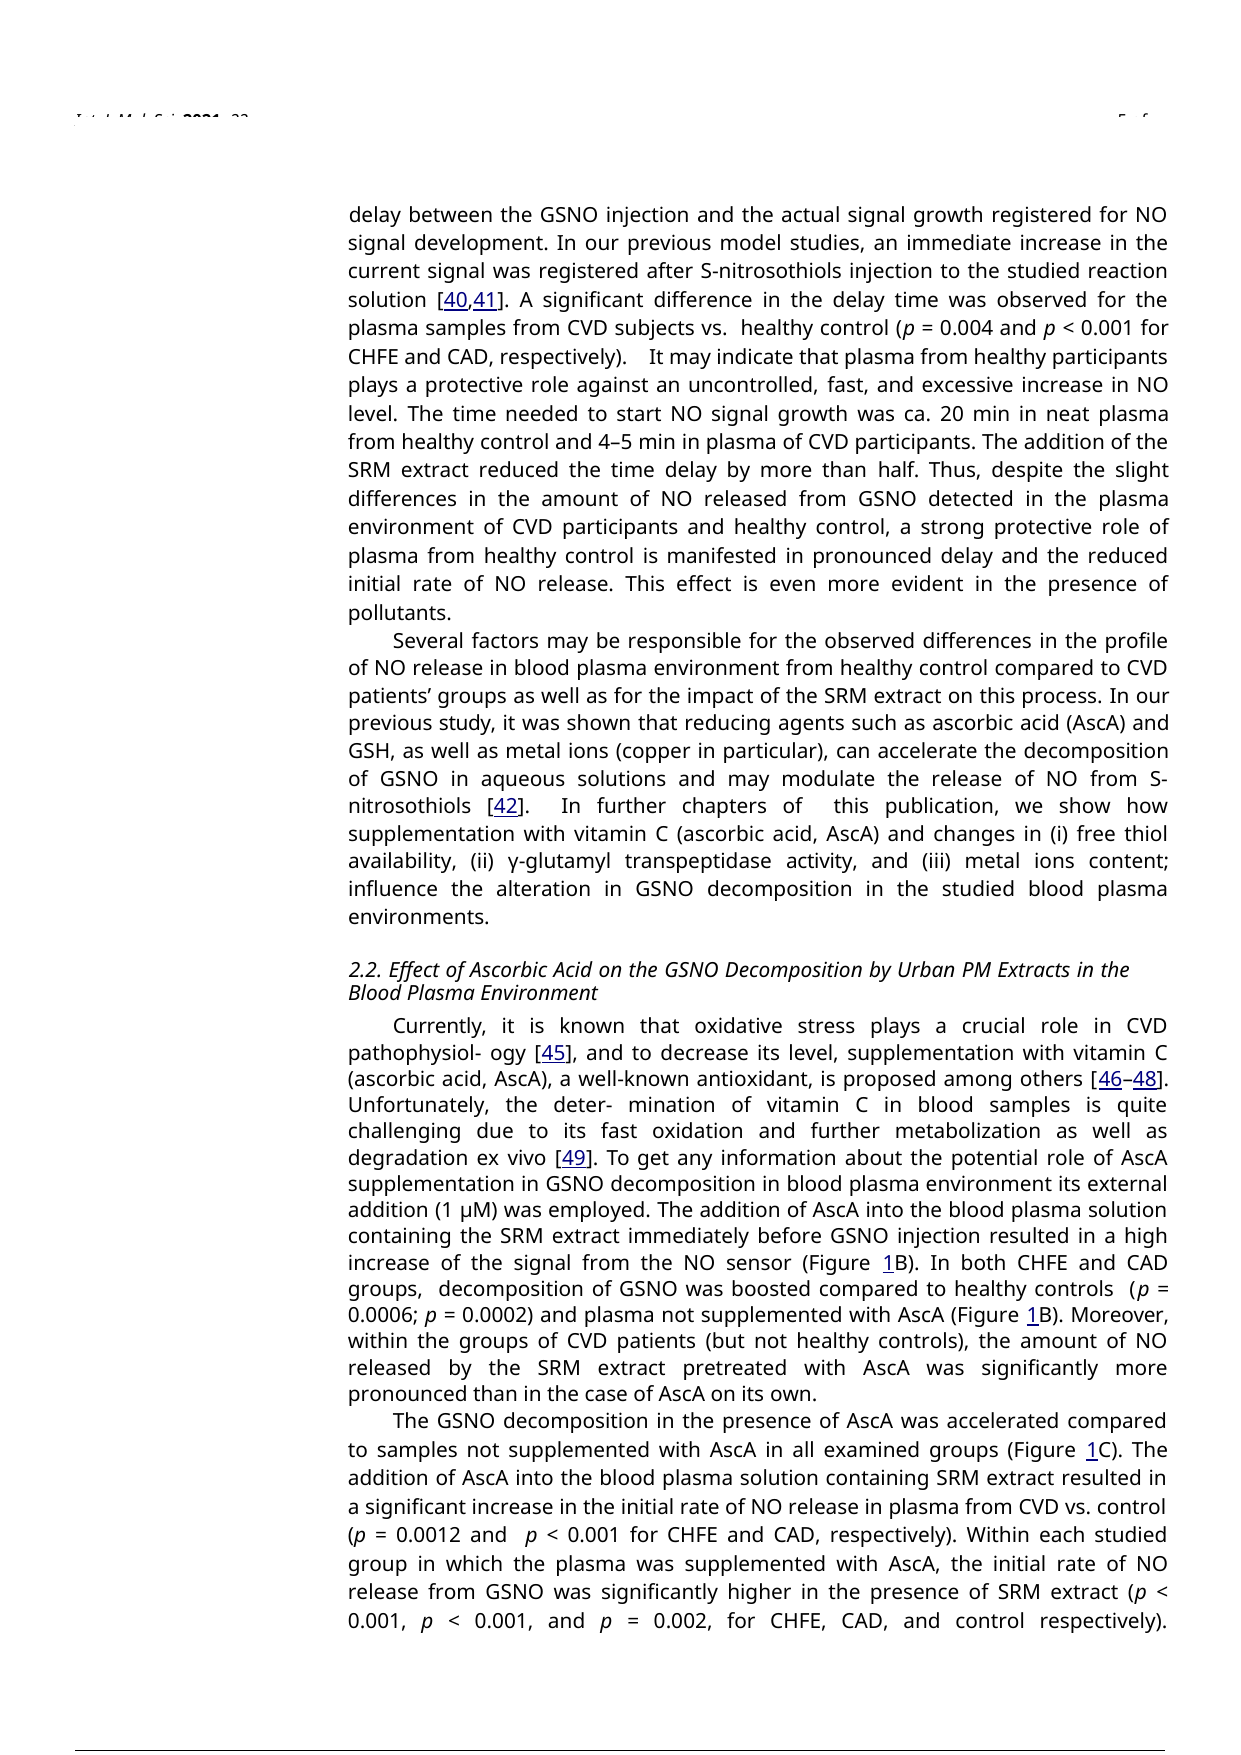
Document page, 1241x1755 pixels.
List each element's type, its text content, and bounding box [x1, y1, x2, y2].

text 5 of 19 [1117, 108, 1167, 131]
text Currently, it is known that oxidative stress plays a crucial role in CVD pathophysiol- ogy [45], and to decrease its level, supplementation with vitamin C (ascorbic acid, AscA), a well-known antioxidant, is proposed among others [46–48]. Unfortunately, the deter- mination of vitamin C in blood samples is quite challenging due to its fast oxidation and further metabolization as well as degradation ex vivo [49]. To get any information about the potential role of AscA supplementation in GSNO decomposition in blood plasma environment its external addition (1 µM) was employed. The addition of AscA into the blood plasma solution containing the SRM extract immediately before GSNO injection resulted in a high increase of the signal from the NO sensor (Figure 1B). In both CHFE and CAD groups, decomposition of GSNO was boosted compared to healthy controls (p = 0.0006; p = 0.0002) and plasma not supplemented with AscA (Figure 1B). Moreover, within the groups of CVD patients (but not healthy controls), the amount of NO released by the SRM extract pretreated with AscA was significantly more pronounced than in the case of AscA on its own. [348, 1013, 1169, 1407]
text Int. J. Mol. Sci. 2021, 22, 10500 [75, 108, 294, 117]
text delay between the GSNO injection and the actual signal growth registered for NO signal development. In our previous model studies, an immediate increase in the current signal was registered after S-nitrosothiols injection to the studied reaction solution [40,41]. A significant difference in the delay time was observed for the plasma samples from CVD subjects vs. healthy control (p = 0.004 and p < 0.001 for CHFE and CAD, respectively). It may indicate that plasma from healthy participants plays a protective role against an uncontrolled, fast, and excessive increase in NO level. The time needed to start NO signal growth was ca. 20 min in neat plasma from healthy control and 4–5 min in plasma of CVD participants. The addition of the SRM extract reduced the time delay by more than half. Thus, despite the slight differences in the amount of NO released from GSNO detected in the plasma environment of CVD participants and healthy control, a strong protective role of plasma from healthy control is manifested in pronounced delay and the reduced initial rate of NO release. This effect is even more evident in the presence of pollutants. [348, 200, 1169, 626]
text Several factors may be responsible for the observed differences in the profile of NO release in blood plasma environment from healthy control compared to CVD patients’ groups as well as for the impact of the SRM extract on this process. In our previous study, it was shown that reducing agents such as ascorbic acid (AscA) and GSH, as well as metal ions (copper in particular), can accelerate the decomposition of GSNO in aqueous solutions and may modulate the release of NO from S-nitrosothiols [42]. In further chapters of this publication, we show how supplementation with vitamin C (ascorbic acid, AscA) and changes in (i) free thiol availability, (ii) γ-glutamyl transpeptidase activity, and (iii) metal ions content; influence the alteration in GSNO decomposition in the studied blood plasma environments. [348, 627, 1169, 930]
text The GSNO decomposition in the presence of AscA was accelerated compared to samples not supplemented with AscA in all examined groups (Figure 1C). The addition of AscA into the blood plasma solution containing SRM extract resulted in a significant increase in the initial rate of NO release in plasma from CVD vs. control (p = 0.0012 and p < 0.001 for CHFE and CAD, respectively). Within each studied group in which the plasma was supplemented with AscA, the initial rate of NO release from GSNO was significantly higher in the presence of SRM extract (p < 0.001, p < 0.001, and p = 0.002, for CHFE, CAD, and control respectively). Furthermore, the delay time in NO release was significantly reduced by the addition of AscA, either to neat plasma or plasma containing SRM extract in the CVD group vs. control. It may point to a decreased protective ability of plasma altered by CVD against exposure to pollutants. [348, 1407, 1168, 1636]
text 2.2. Effect of Ascorbic Acid on the GSNO Decomposition by Urban PM Extracts in the Blood Plasma Environment [348, 958, 1131, 1007]
